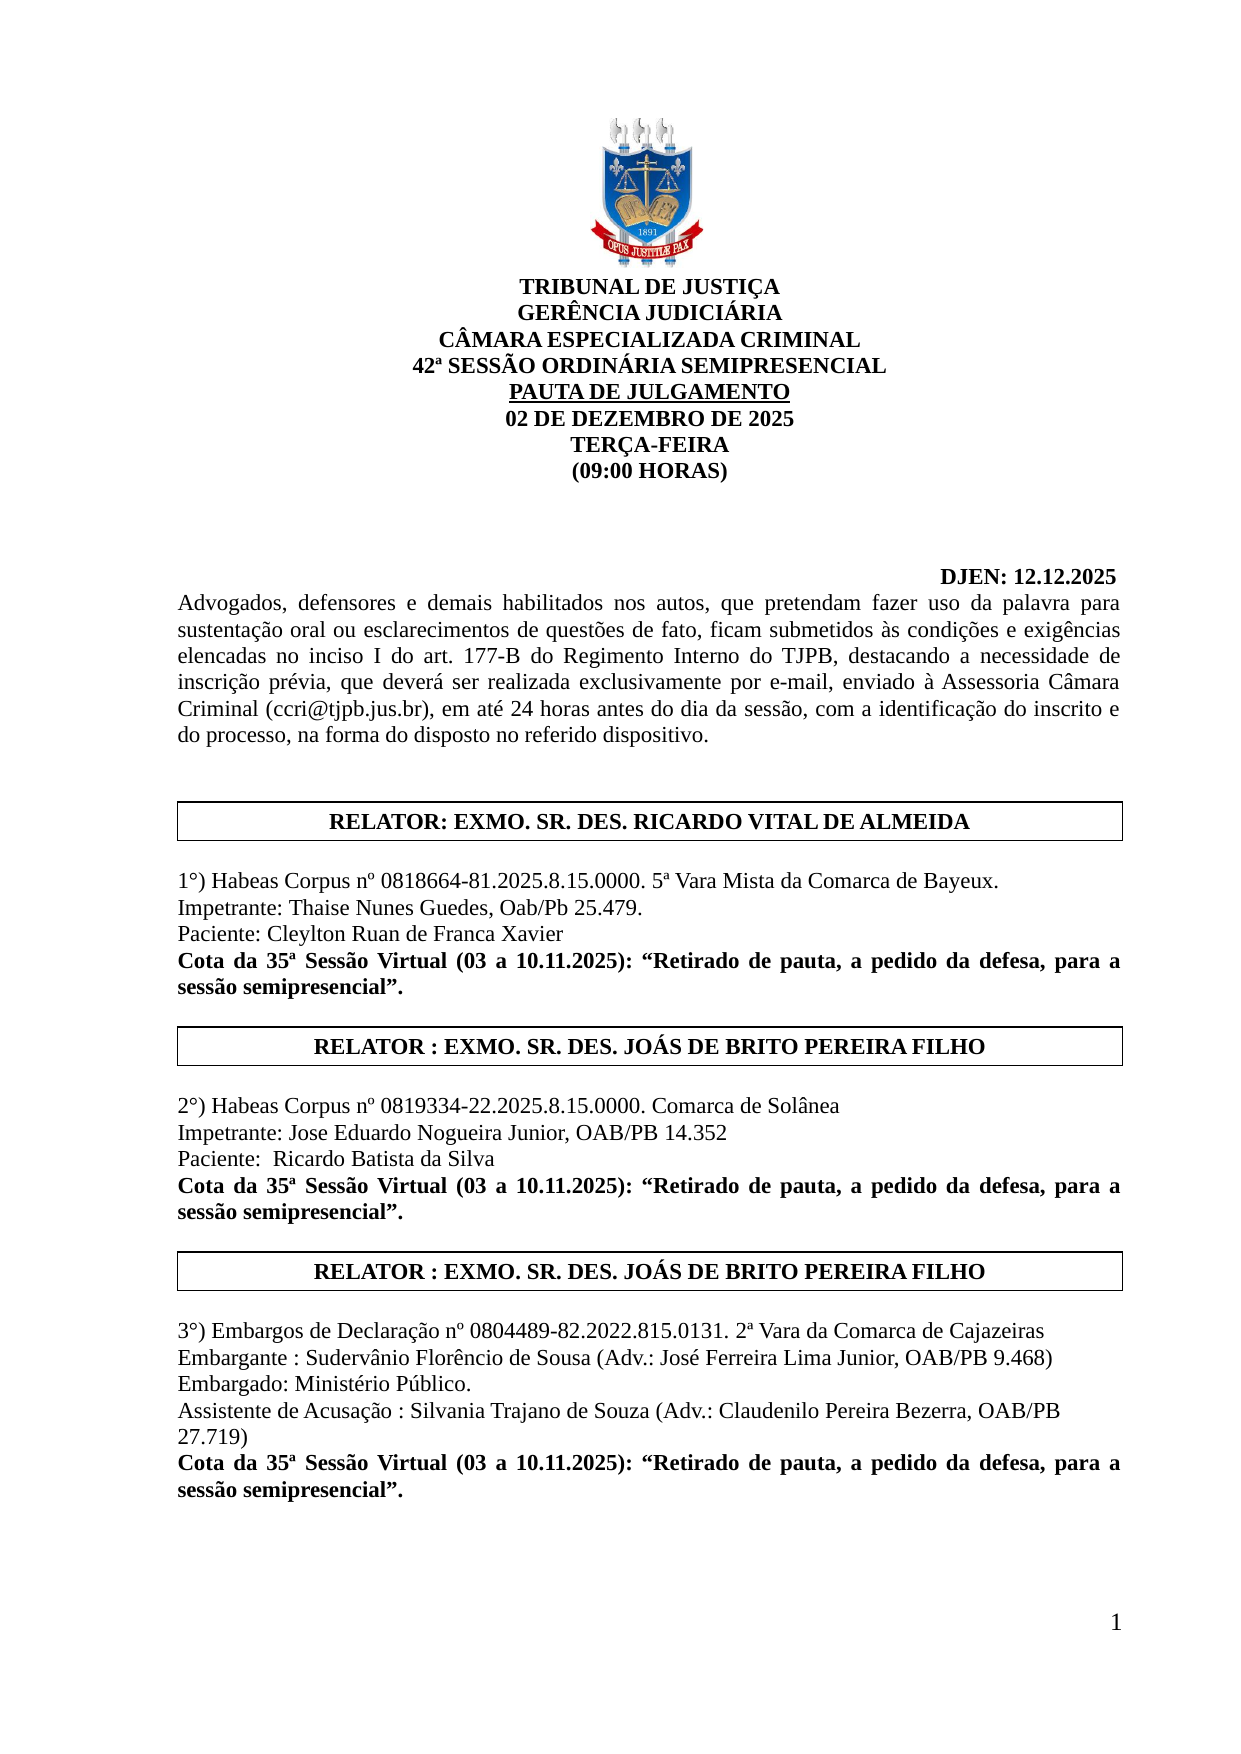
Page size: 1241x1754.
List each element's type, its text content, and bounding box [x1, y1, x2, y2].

text 2°) Habeas Corpus nº 0819334-22.2025.8.15.0000. Comarca de Solânea [177, 1093, 1122, 1119]
picture [590, 118, 704, 268]
text Paciente: Cleylton Ruan de Franca Xavier [177, 920, 1122, 947]
text Embargante : Sudervânio Florêncio de Sousa (Adv.: José Ferreira Lima Junior, OAB/PB 9.468) [177, 1344, 1122, 1370]
text Paciente: Ricardo Batista da Silva [177, 1145, 1122, 1172]
text Cota da 35ª Sessão Virtual (03 a 10.11.2025): “Retirado de pauta, a pedido da defesa, para a sessão semipresencial”. [177, 1449, 1122, 1502]
text 1°) Habeas Corpus nº 0818664-81.2025.8.15.0000. 5ª Vara Mista da Comarca de Bayeux. [177, 868, 1122, 894]
text GERÊNCIA JUDICIÁRIA [177, 299, 1122, 326]
text Cota da 35ª Sessão Virtual (03 a 10.11.2025): “Retirado de pauta, a pedido da defesa, para a sessão semipresencial”. [177, 1172, 1122, 1224]
text Advogados, defensores e demais habilitados nos autos, que pretendam fazer uso da palavra para sustentação oral ou esclarecimentos de questões de fato, ficam submetidos às condições e exigências elencadas no inciso I do art. 177-B do Regimento Interno do TJPB, destacando a necessidade de inscrição prévia, que deverá ser realizada exclusivamente por e-mail, enviado à Assessoria Câmara Criminal (ccri@tjpb.jus.br), em até 24 horas antes do dia da sessão, com a identificação do inscrito e do processo, na forma do disposto no referido dispositivo. [177, 589, 1122, 747]
text 02 DE DEZEMBRO DE 2025 [177, 405, 1122, 431]
text Impetrante: Thaise Nunes Guedes, Oab/Pb 25.479. [177, 894, 1122, 920]
text TERÇA-FEIRA [177, 431, 1122, 457]
table_header RELATOR: EXMO. SR. DES. RICARDO VITAL DE ALMEIDA [178, 803, 1122, 840]
text DJEN: 12.12.2025 [177, 563, 1122, 589]
text Impetrante: Jose Eduardo Nogueira Junior, OAB/PB 14.352 [177, 1119, 1122, 1145]
text (09:00 HORAS) [177, 457, 1122, 484]
text Embargado: Ministério Público. [177, 1370, 1122, 1397]
text TRIBUNAL DE JUSTIÇA [177, 273, 1122, 299]
text Assistente de Acusação : Silvania Trajano de Souza (Adv.: Claudenilo Pereira Bezerra, OAB/PB 27.719) [177, 1397, 1122, 1449]
text CÂMARA ESPECIALIZADA CRIMINAL [177, 326, 1122, 352]
table_header RELATOR : EXMO. SR. DES. JOÁS DE BRITO PEREIRA FILHO [178, 1253, 1122, 1290]
text 3°) Embargos de Declaração nº 0804489-82.2022.815.0131. 2ª Vara da Comarca de Cajazeiras [177, 1318, 1122, 1344]
table_header RELATOR : EXMO. SR. DES. JOÁS DE BRITO PEREIRA FILHO [178, 1028, 1122, 1065]
text Cota da 35ª Sessão Virtual (03 a 10.11.2025): “Retirado de pauta, a pedido da defesa, para a sessão semipresencial”. [177, 947, 1122, 999]
text PAUTA DE JULGAMENTO [177, 378, 1122, 405]
text 42ª SESSÃO ORDINÁRIA SEMIPRESENCIAL [177, 352, 1122, 378]
